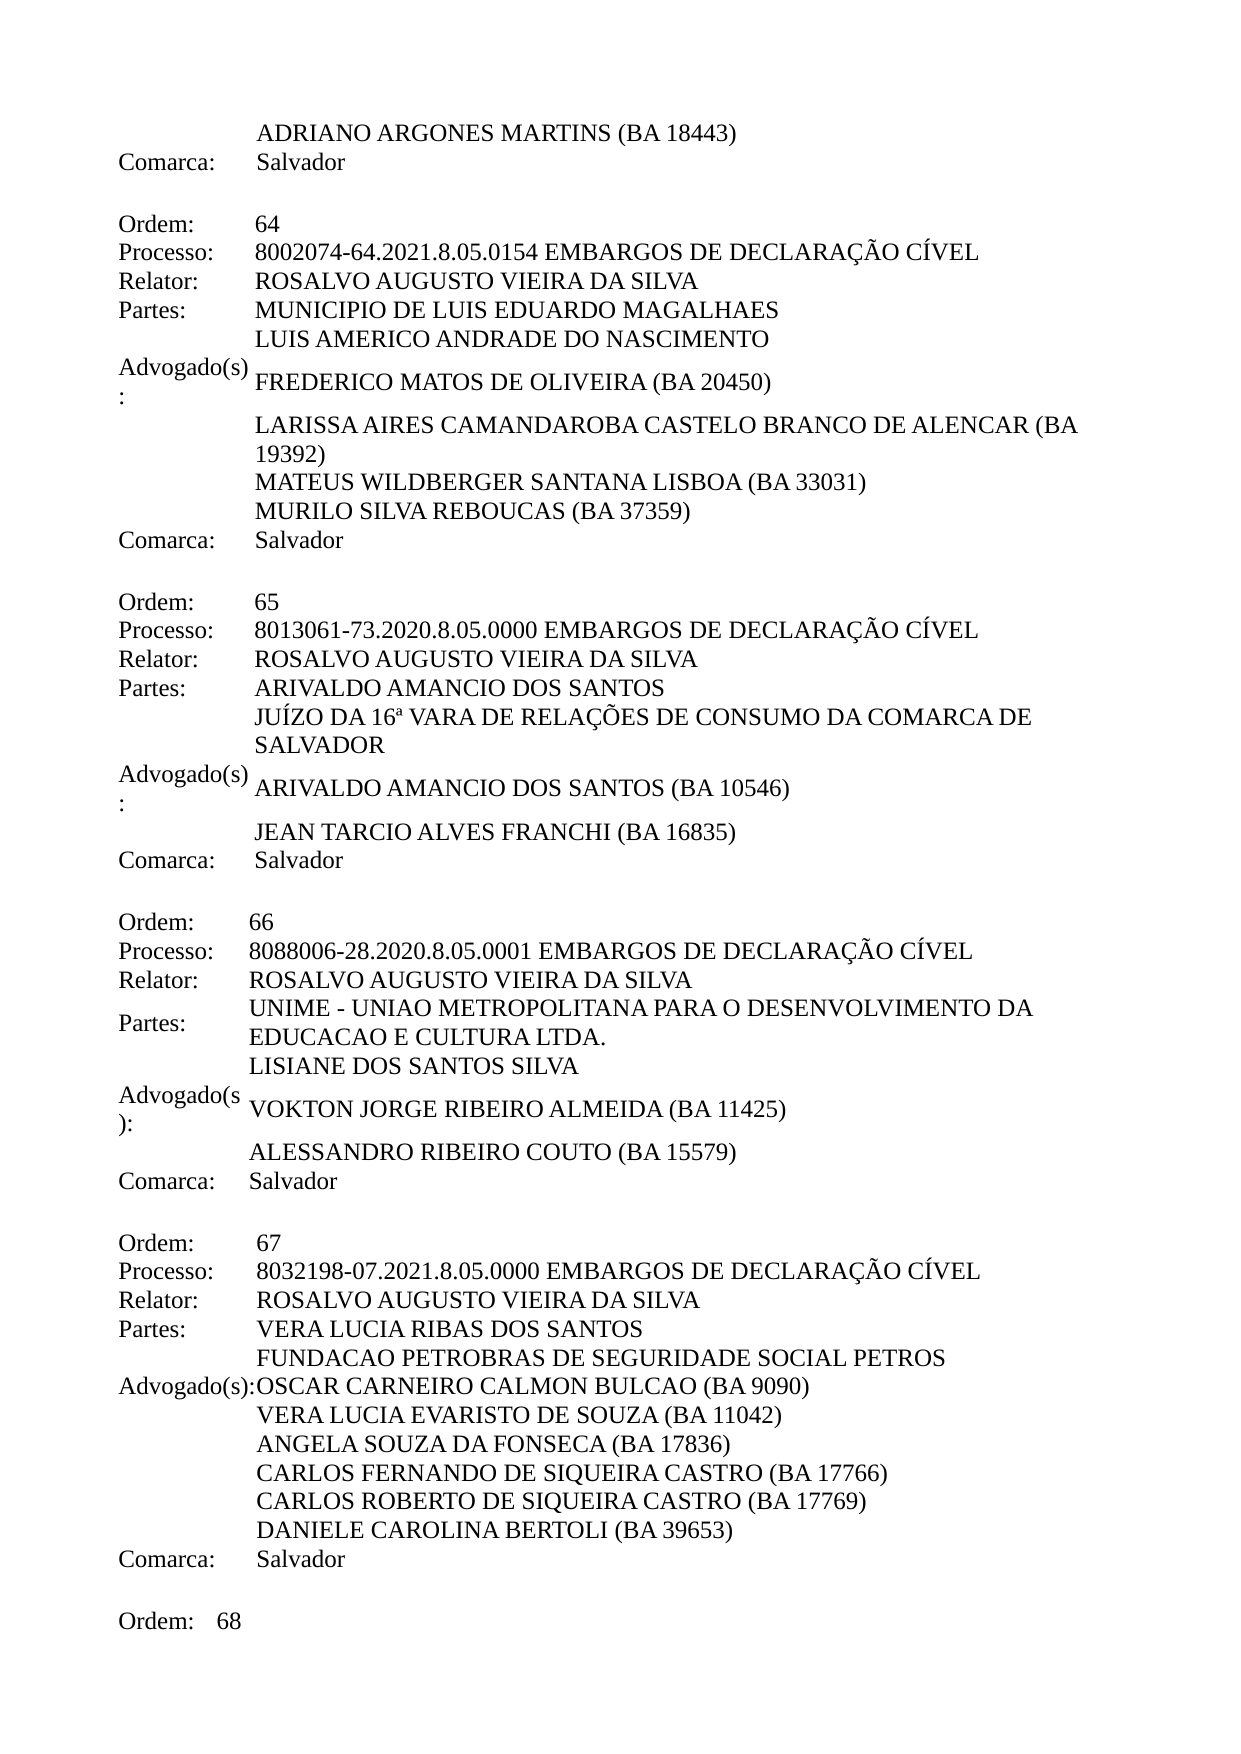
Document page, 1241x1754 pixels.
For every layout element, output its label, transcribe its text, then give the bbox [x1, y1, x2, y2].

table_cell VERA LUCIA EVARISTO DE SOUZA (BA 11042) [256, 1400, 984, 1429]
table_cell ROSALVO AUGUSTO VIEIRA DA SILVA [254, 644, 1122, 673]
table_cell [118, 1051, 248, 1080]
table_cell OSCAR CARNEIRO CALMON BULCAO (BA 9090) [256, 1371, 984, 1400]
table_cell Processo: [118, 238, 254, 266]
table_cell CARLOS FERNANDO DE SIQUEIRA CASTRO (BA 17766) [256, 1458, 984, 1486]
table_cell Comarca: [118, 845, 254, 874]
table_cell Partes: [118, 994, 248, 1051]
table_cell [118, 1137, 248, 1166]
table_cell LUIS AMERICO ANDRADE DO NASCIMENTO [255, 324, 1122, 352]
table_cell Partes: [118, 295, 254, 324]
table_cell [118, 702, 254, 759]
table_header Ordem: [118, 1606, 216, 1634]
table_cell Advogado(s): [118, 759, 254, 817]
table_cell Comarca: [118, 1544, 256, 1573]
table_header 65 [254, 587, 1122, 615]
table_cell [118, 1458, 256, 1486]
table_cell ADRIANO ARGONES MARTINS (BA 18443) [256, 118, 984, 147]
table_header Ordem: [118, 1228, 256, 1256]
table_cell Relator: [118, 644, 254, 673]
table_header Ordem: [118, 209, 254, 237]
table_cell ARIVALDO AMANCIO DOS SANTOS [254, 673, 1122, 702]
table_cell ANGELA SOUZA DA FONSECA (BA 17836) [256, 1429, 984, 1458]
table_cell ALESSANDRO RIBEIRO COUTO (BA 15579) [249, 1137, 1122, 1166]
table_cell [118, 1486, 256, 1515]
table_header 67 [256, 1228, 984, 1256]
table_cell [118, 410, 254, 467]
table_cell Partes: [118, 673, 254, 702]
table_cell Relator: [118, 266, 254, 295]
table_cell [118, 1343, 256, 1371]
table_cell 8013061-73.2020.8.05.0000 EMBARGOS DE DECLARAÇÃO CÍVEL [254, 615, 1122, 644]
table_cell LISIANE DOS SANTOS SILVA [249, 1051, 1122, 1080]
table_cell Processo: [118, 936, 248, 965]
table_cell Processo: [118, 1256, 256, 1285]
table_cell VERA LUCIA RIBAS DOS SANTOS [256, 1314, 984, 1343]
table_header 66 [249, 907, 1122, 936]
table_cell Advogado(s): [118, 353, 254, 410]
table_cell 8032198-07.2021.8.05.0000 EMBARGOS DE DECLARAÇÃO CÍVEL [256, 1256, 984, 1285]
table_cell Salvador [256, 1544, 984, 1573]
table_header Ordem: [118, 907, 248, 936]
table_cell JUÍZO DA 16ª VARA DE RELAÇÕES DE CONSUMO DA COMARCA DE SALVADOR [254, 702, 1122, 759]
table_cell [118, 118, 256, 147]
table_cell MURILO SILVA REBOUCAS (BA 37359) [255, 496, 1122, 525]
table_cell DANIELE CAROLINA BERTOLI (BA 39653) [256, 1515, 984, 1544]
table_cell CARLOS ROBERTO DE SIQUEIRA CASTRO (BA 17769) [256, 1486, 984, 1515]
table_cell ARIVALDO AMANCIO DOS SANTOS (BA 10546) [254, 759, 1122, 817]
table_cell JEAN TARCIO ALVES FRANCHI (BA 16835) [254, 817, 1122, 845]
table_cell Salvador [249, 1166, 1122, 1195]
table_cell [118, 1400, 256, 1429]
table_cell Relator: [118, 1285, 256, 1314]
table_cell Relator: [118, 965, 248, 993]
table_cell Advogado(s): [118, 1371, 256, 1400]
table_cell [118, 468, 254, 496]
table_cell [118, 496, 254, 525]
table_cell Comarca: [118, 525, 254, 554]
table_cell UNIME - UNIAO METROPOLITANA PARA O DESENVOLVIMENTO DA EDUCACAO E CULTURA LTDA. [249, 994, 1122, 1051]
table_header 64 [255, 209, 1122, 237]
table_cell MATEUS WILDBERGER SANTANA LISBOA (BA 33031) [255, 468, 1122, 496]
table_cell [118, 324, 254, 352]
table_header Ordem: [118, 587, 254, 615]
table_cell FREDERICO MATOS DE OLIVEIRA (BA 20450) [255, 353, 1122, 410]
table_cell Comarca: [118, 147, 256, 176]
table_cell Comarca: [118, 1166, 248, 1195]
table_cell [118, 817, 254, 845]
table_cell [118, 1429, 256, 1458]
table_cell ROSALVO AUGUSTO VIEIRA DA SILVA [256, 1285, 984, 1314]
table_header 68 [216, 1606, 842, 1634]
table_cell Salvador [254, 845, 1122, 874]
table_cell 8088006-28.2020.8.05.0001 EMBARGOS DE DECLARAÇÃO CÍVEL [249, 936, 1122, 965]
table_cell [118, 1515, 256, 1544]
table_cell 8002074-64.2021.8.05.0154 EMBARGOS DE DECLARAÇÃO CÍVEL [255, 238, 1122, 266]
table_cell MUNICIPIO DE LUIS EDUARDO MAGALHAES [255, 295, 1122, 324]
table_cell Advogado(s): [118, 1080, 248, 1137]
table_cell ROSALVO AUGUSTO VIEIRA DA SILVA [249, 965, 1122, 993]
table_cell Processo: [118, 615, 254, 644]
table_cell FUNDACAO PETROBRAS DE SEGURIDADE SOCIAL PETROS [256, 1343, 984, 1371]
table_cell LARISSA AIRES CAMANDAROBA CASTELO BRANCO DE ALENCAR (BA 19392) [255, 410, 1122, 467]
table_cell Salvador [256, 147, 984, 176]
table_cell Salvador [255, 525, 1122, 554]
table_cell Partes: [118, 1314, 256, 1343]
table_cell ROSALVO AUGUSTO VIEIRA DA SILVA [255, 266, 1122, 295]
table_cell VOKTON JORGE RIBEIRO ALMEIDA (BA 11425) [249, 1080, 1122, 1137]
